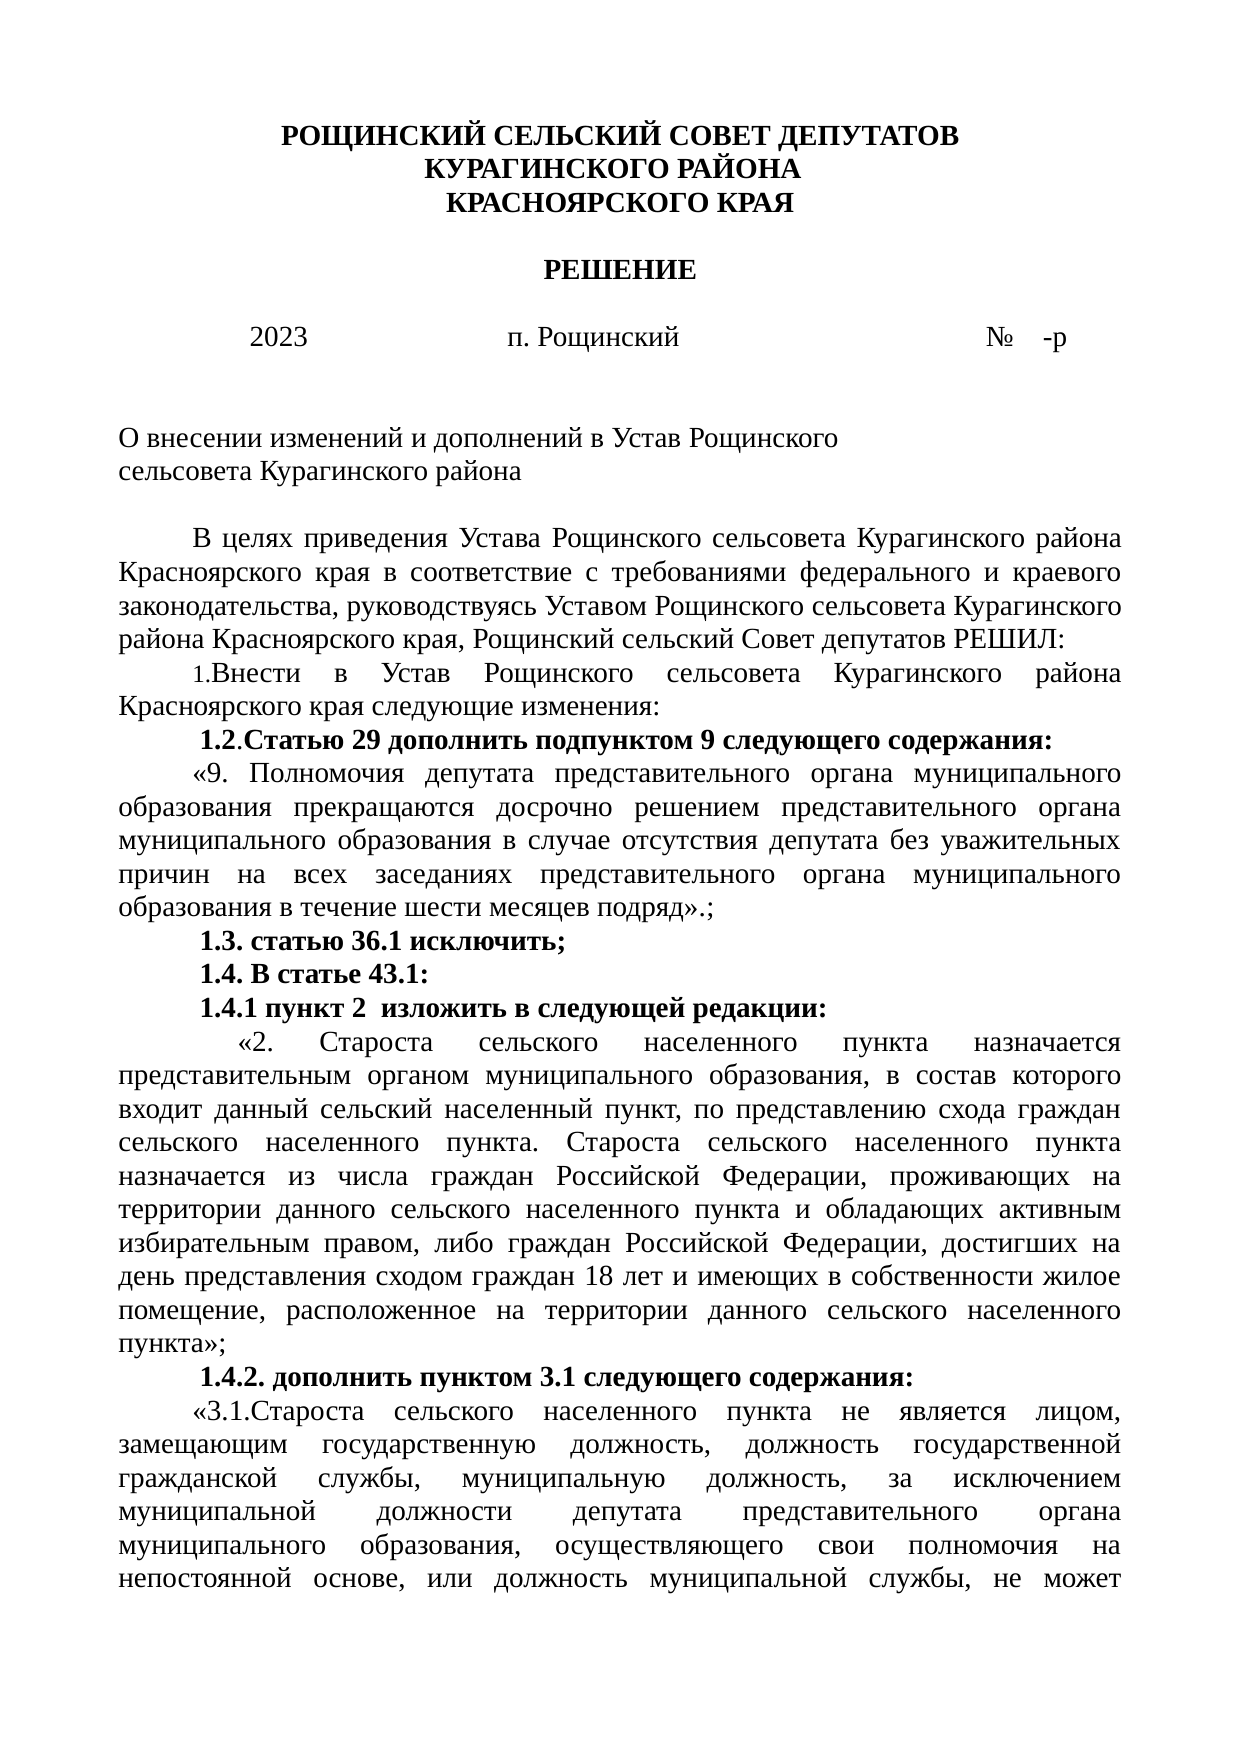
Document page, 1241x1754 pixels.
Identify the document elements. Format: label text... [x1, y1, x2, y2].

text сельсовета Курагинского района [118, 453, 1122, 487]
text 2023 п. Рощинский № -р [118, 319, 1122, 353]
text 1.2.Статью 29 дополнить подпунктом 9 следующего содержания: [118, 722, 1122, 755]
list Внести в Устав Рощинского сельсовета Курагинского района Красноярского края следующие изменения: [118, 655, 1122, 722]
text 1.4. В статье 43.1: [118, 957, 1122, 990]
text КРАСНОЯРСКОГО КРАЯ [118, 185, 1122, 219]
text О внесении изменений и дополнений в Устав Рощинского [118, 420, 1122, 453]
text «9. Полномочия депутата представительного органа муниципального образования прекращаются досрочно решением представительного органа муниципального образования в случае отсутствия депутата без уважительных причин на всех заседаниях представительного органа муниципального образования в течение шести месяцев подряд».; [118, 755, 1122, 923]
text 1.4.1 пункт 2 изложить в следующей редакции: [118, 990, 1122, 1024]
text 1.4.2. дополнить пунктом 3.1 следующего содержания: [118, 1359, 1122, 1393]
text «3.1.Староста сельского населенного пункта не является лицом, замещающим государственную должность, должность государственной гражданской службы, муниципальную должность, за исключением муниципальной должности депутата представительного органа муниципального образования, осуществляющего свои полномочия на непостоянной основе, или должность муниципальной службы, не может [118, 1393, 1122, 1594]
text 1.3. статью 36.1 исключить; [118, 923, 1122, 957]
text В целях приведения Устава Рощинского сельсовета Курагинского района Красноярского края в соответствие с требованиями федерального и краевого законодательства, руководствуясь Уставом Рощинского сельсовета Курагинского района Красноярского края, Рощинский сельский Совет депутатов РЕШИЛ: [118, 521, 1122, 655]
text РОЩИНСКИЙ СЕЛЬСКИЙ СОВЕТ ДЕПУТАТОВ [118, 118, 1122, 152]
text РЕШЕНИЕ [118, 252, 1122, 286]
text «2. Староста сельского населенного пункта назначается представительным органом муниципального образования, в состав которого входит данный сельский населенный пункт, по представлению схода граждан сельского населенного пункта. Староста сельского населенного пункта назначается из числа граждан Российской Федерации, проживающих на территории данного сельского населенного пункта и обладающих активным избирательным правом, либо граждан Российской Федерации, достигших на день представления сходом граждан 18 лет и имеющих в собственности жилое помещение, расположенное на территории данного сельского населенного пункта»; [118, 1024, 1122, 1359]
text КУРАГИНСКОГО РАЙОНА [118, 152, 1122, 185]
